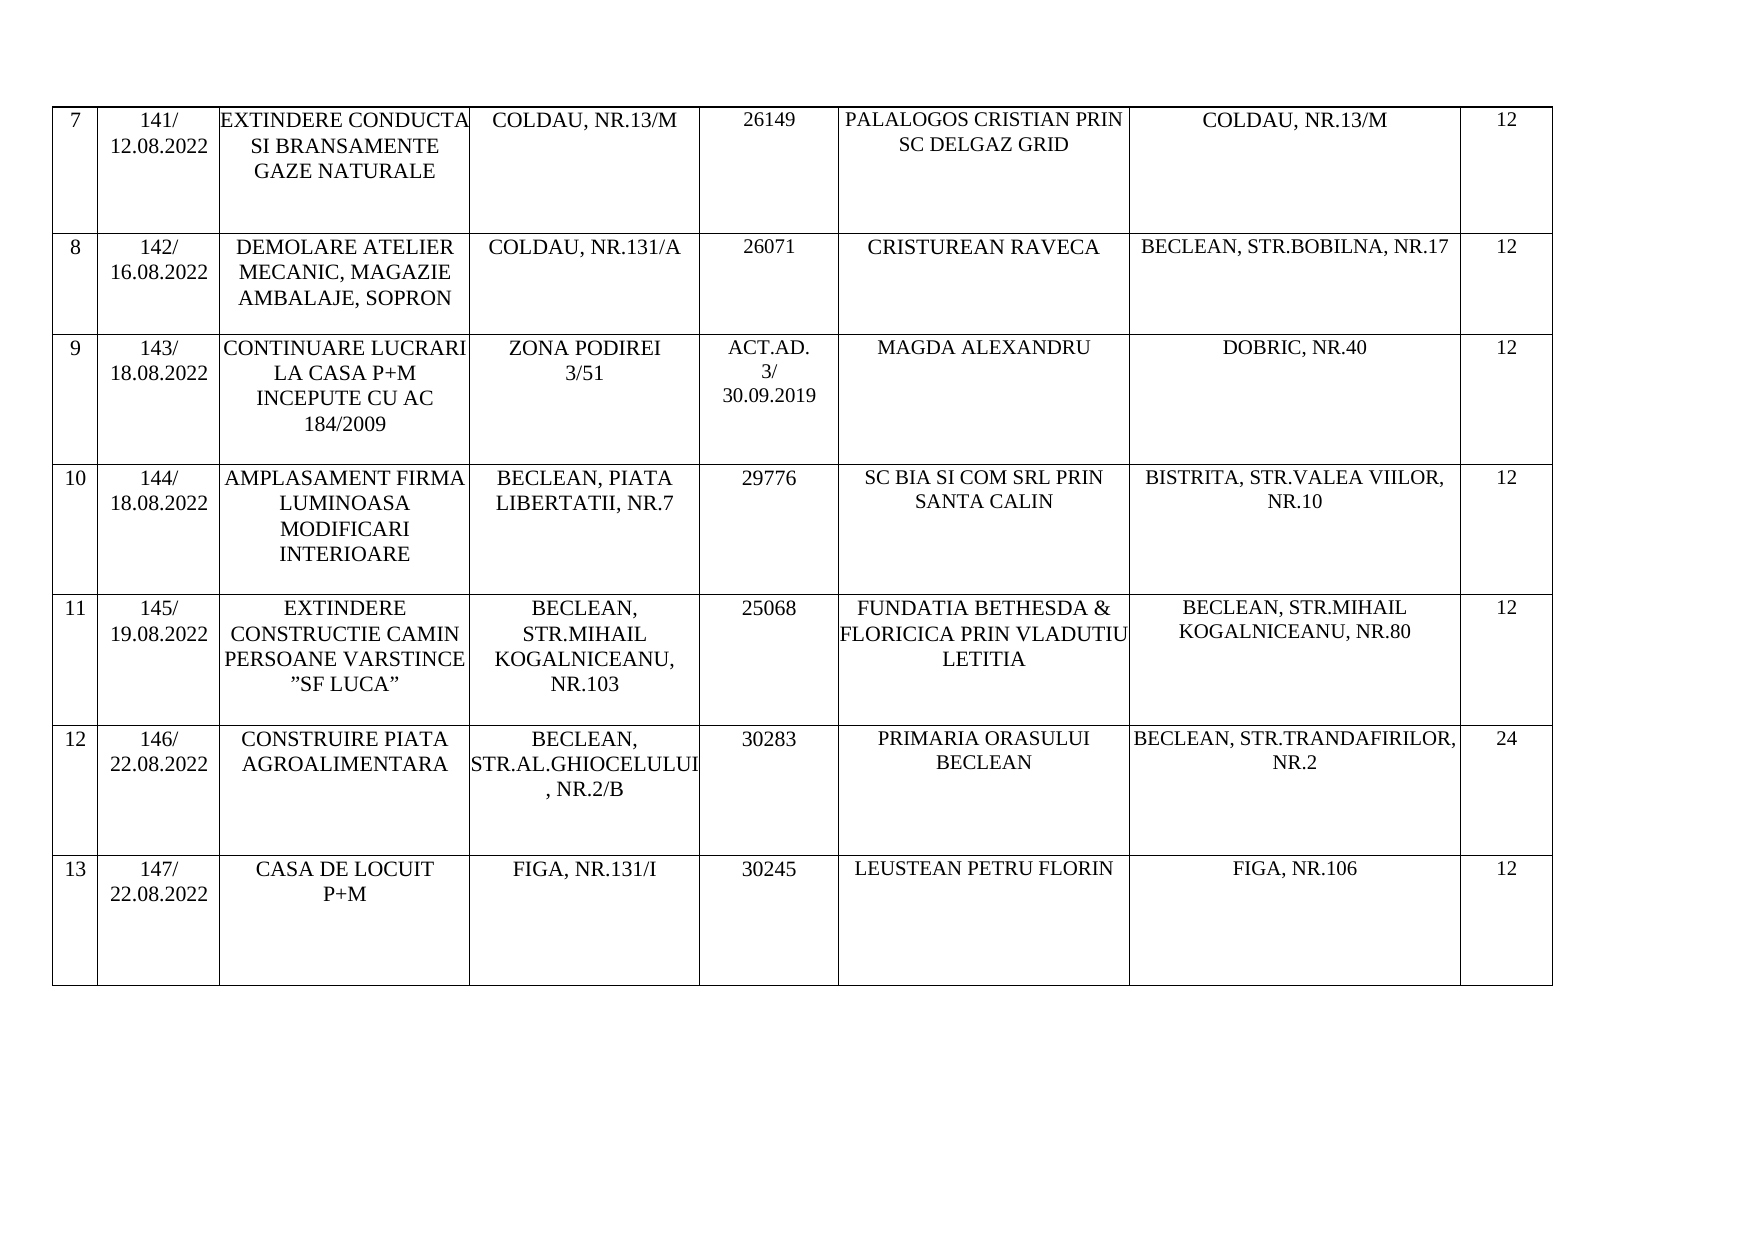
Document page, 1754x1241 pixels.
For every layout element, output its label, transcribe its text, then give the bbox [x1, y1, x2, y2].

table_cell [1553, 855, 1576, 985]
table_cell BISTRITA, STR.VALEA VIILOR, NR.10 [1130, 465, 1460, 594]
table_cell 141/ 12.08.2022 [98, 108, 219, 233]
table_cell BECLEAN, PIATA LIBERTATII, NR.7 [470, 465, 699, 594]
table_cell 25068 [700, 595, 838, 724]
table_cell 12 [1461, 465, 1552, 594]
table_cell 12 [1461, 335, 1552, 464]
table_cell BECLEAN, STR.BOBILNA, NR.17 [1130, 234, 1460, 334]
table_cell COLDAU, NR.13/M [470, 108, 699, 233]
table_cell 7 [53, 108, 97, 233]
table_cell CASA DE LOCUIT P+M [220, 856, 469, 985]
table_cell 143/ 18.08.2022 [98, 335, 219, 464]
table_cell COLDAU, NR.131/A [470, 234, 699, 334]
table_cell [1553, 725, 1576, 855]
table_cell LEUSTEAN PETRU FLORIN [839, 856, 1129, 985]
table_cell 12 [1461, 856, 1552, 985]
table_cell BECLEAN, STR.AL.GHIOCELULUI, NR.2/B [470, 726, 699, 855]
table_cell 26149 [700, 108, 838, 233]
table_cell 12 [1461, 595, 1552, 724]
table_cell MAGDA ALEXANDRU [839, 335, 1129, 464]
table_cell 11 [53, 595, 97, 724]
table_cell 12 [1461, 234, 1552, 334]
table_cell AMPLASAMENT FIRMA LUMINOASA MODIFICARI INTERIOARE [220, 465, 469, 594]
table_cell BECLEAN, STR.MIHAIL KOGALNICEANU, NR.103 [470, 595, 699, 724]
table_cell 30245 [700, 856, 838, 985]
table_cell ACT.AD. 3/ 30.09.2019 [700, 335, 838, 464]
table_cell 29776 [700, 465, 838, 594]
table_cell 9 [53, 335, 97, 464]
table_cell 13 [53, 856, 97, 985]
table_cell 142/ 16.08.2022 [98, 234, 219, 334]
table_cell 145/ 19.08.2022 [98, 595, 219, 724]
table_cell CONSTRUIRE PIATA AGROALIMENTARA [220, 726, 469, 855]
table_cell 10 [53, 465, 97, 594]
table_cell [1553, 233, 1576, 334]
table_cell DOBRIC, NR.40 [1130, 335, 1460, 464]
table_cell SC BIA SI COM SRL PRIN SANTA CALIN [839, 465, 1129, 594]
table_cell DEMOLARE ATELIER MECANIC, MAGAZIE AMBALAJE, SOPRON [220, 234, 469, 334]
table_cell 26071 [700, 234, 838, 334]
table_cell 30283 [700, 726, 838, 855]
table_cell PALALOGOS CRISTIAN PRIN SC DELGAZ GRID [839, 108, 1129, 233]
table_cell ZONA PODIREI 3/51 [470, 335, 699, 464]
table_cell 8 [53, 234, 97, 334]
table_cell COLDAU, NR.13/M [1130, 108, 1460, 233]
table_cell 12 [53, 726, 97, 855]
table_cell 147/ 22.08.2022 [98, 856, 219, 985]
table_cell FIGA, NR.131/I [470, 856, 699, 985]
table_cell FUNDATIA BETHESDA & FLORICICA PRIN VLADUTIU LETITIA [839, 595, 1129, 724]
table_cell EXTINDERE CONSTRUCTIE CAMIN PERSOANE VARSTINCE ”SF LUCA” [220, 595, 469, 724]
table_cell 144/ 18.08.2022 [98, 465, 219, 594]
table_cell [1553, 334, 1576, 464]
table_cell [1553, 464, 1576, 594]
table_cell CONTINUARE LUCRARI LA CASA P+M INCEPUTE CU AC 184/2009 [220, 335, 469, 464]
table_cell CRISTUREAN RAVECA [839, 234, 1129, 334]
table_cell [1553, 594, 1576, 724]
table_cell PRIMARIA ORASULUI BECLEAN [839, 726, 1129, 855]
table_cell 146/ 22.08.2022 [98, 726, 219, 855]
table_cell 12 [1461, 108, 1552, 233]
table_cell BECLEAN, STR.MIHAIL KOGALNICEANU, NR.80 [1130, 595, 1460, 724]
table_cell 24 [1461, 726, 1552, 855]
table_cell FIGA, NR.106 [1130, 856, 1460, 985]
table_cell [1553, 106, 1576, 233]
table_cell EXTINDERE CONDUCTA SI BRANSAMENTE GAZE NATURALE [220, 108, 469, 233]
table_cell BECLEAN, STR.TRANDAFIRILOR, NR.2 [1130, 726, 1460, 855]
